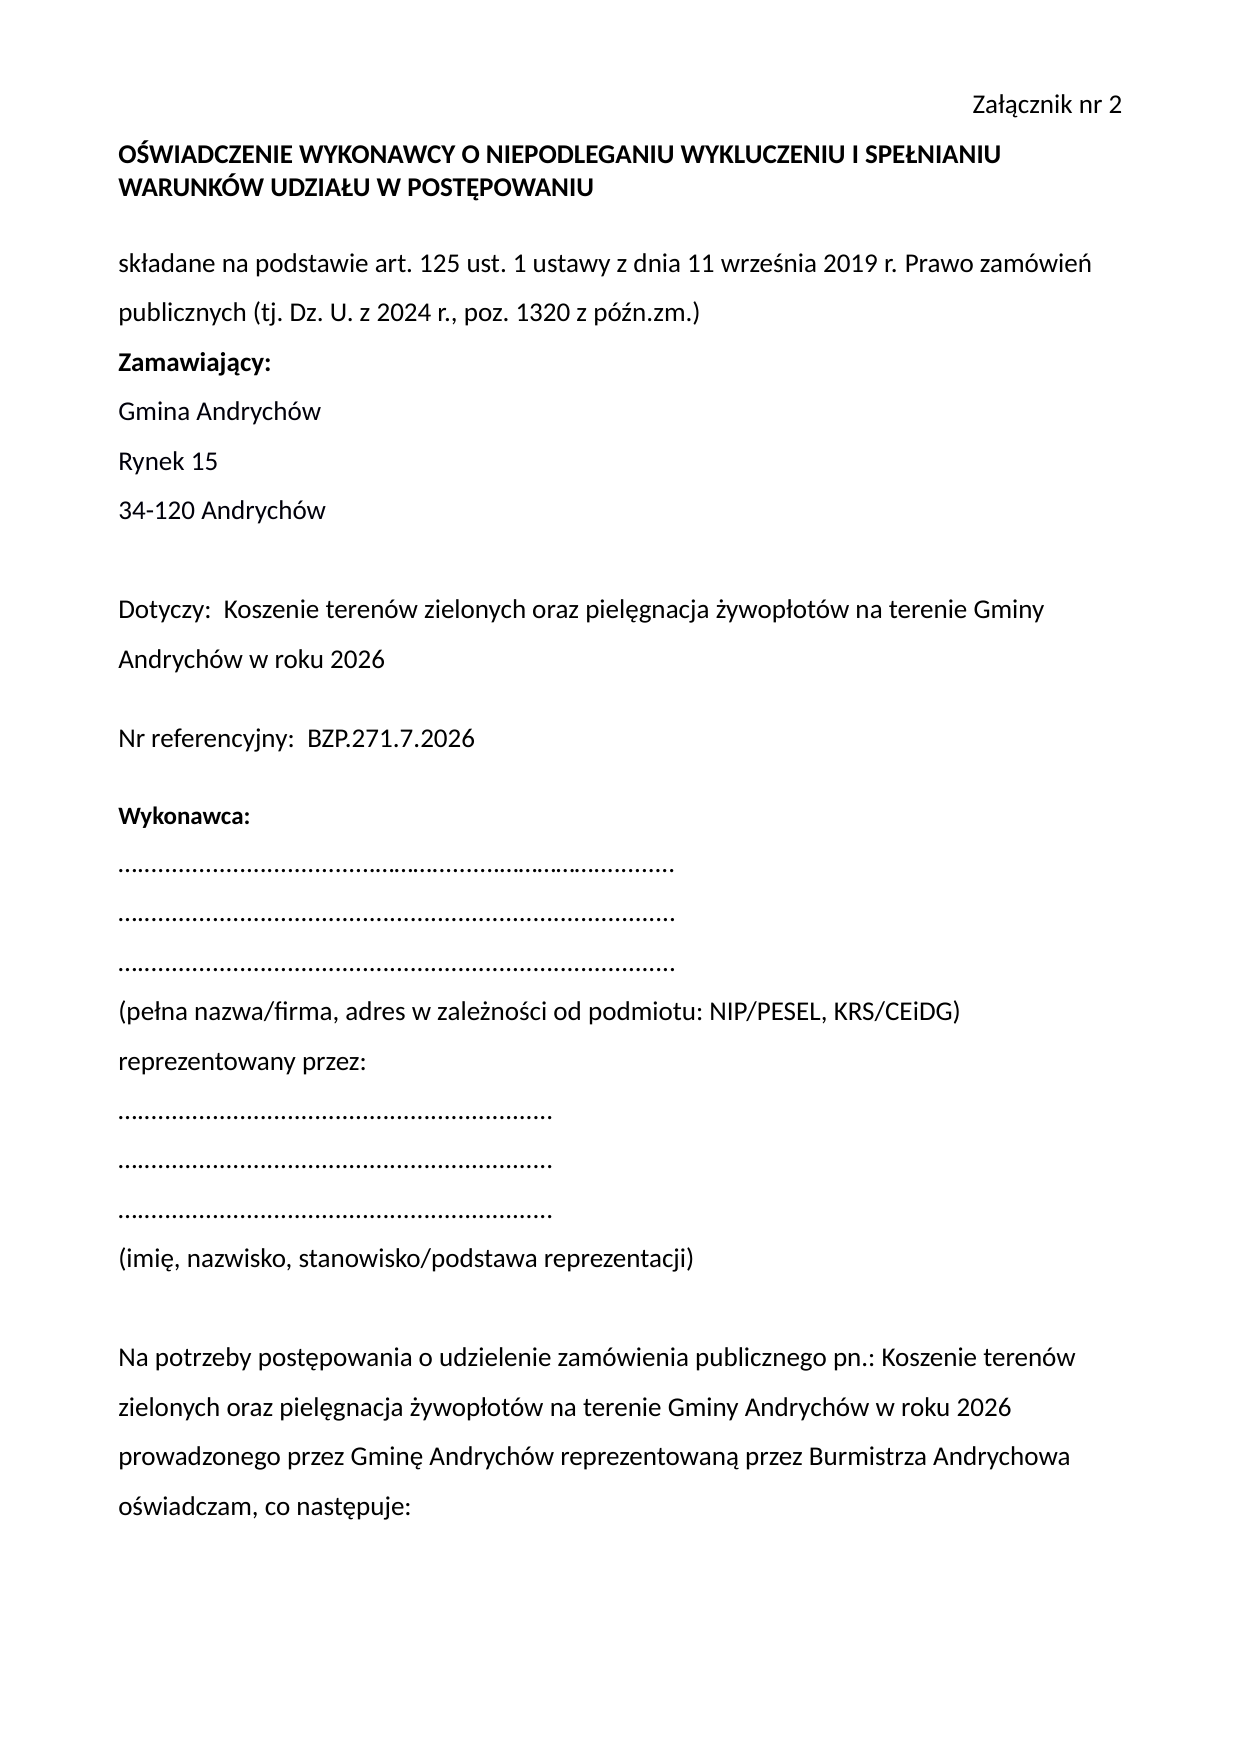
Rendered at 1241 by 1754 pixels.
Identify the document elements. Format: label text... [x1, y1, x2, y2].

text Gmina Andrychów [118, 394, 1122, 427]
text reprezentowany przez: [118, 1044, 1122, 1077]
text …............................................................. [118, 1093, 1122, 1126]
text Wykonawca: [118, 800, 1122, 831]
text …............................................................................... [118, 945, 1122, 978]
text Rynek 15 [118, 444, 1122, 477]
text …............................................................. [118, 1192, 1122, 1225]
text Nr referencyjny: BZP.271.7.2026 [118, 721, 1122, 754]
text (imię, nazwisko, stanowisko/podstawa reprezentacji) [118, 1242, 1122, 1275]
text …............................................................. [118, 1143, 1122, 1176]
text OŚWIADCZENIE WYKONAWCY O NIEPODLEGANIU WYKLUCZENIU I SPEŁNIANIU WARUNKÓW UDZIAŁU W POSTĘPOWANIU [118, 137, 1122, 203]
text 34-120 Andrychów [118, 493, 1122, 526]
text …............................................................................... [118, 895, 1122, 928]
text Na potrzeby postępowania o udzielenie zamówienia publicznego pn.: Koszenie terenów zielonych oraz pielęgnacja żywopłotów na terenie Gminy Andrychów w roku 2026 prowadzonego przez Gminę Andrychów reprezentowaną przez Burmistrza Andrychowa oświadczam, co następuje: [118, 1341, 1122, 1522]
text składane na podstawie art. 125 ust. 1 ustawy z dnia 11 września 2019 r. Prawo zamówień publicznych (tj. Dz. U. z 2024 r., poz. 1320 z późn.zm.) [118, 246, 1122, 328]
text …...................................………..........……………............ [118, 846, 1122, 879]
text (pełna nazwa/firma, adres w zależności od podmiotu: NIP/PESEL, KRS/CEiDG) [118, 994, 1122, 1027]
text Dotyczy: Koszenie terenów zielonych oraz pielęgnacja żywopłotów na terenie Gminy Andrychów w roku 2026 [118, 592, 1122, 675]
text Zamawiający: [118, 345, 1122, 378]
text Załącznik nr 2 [118, 87, 1122, 120]
